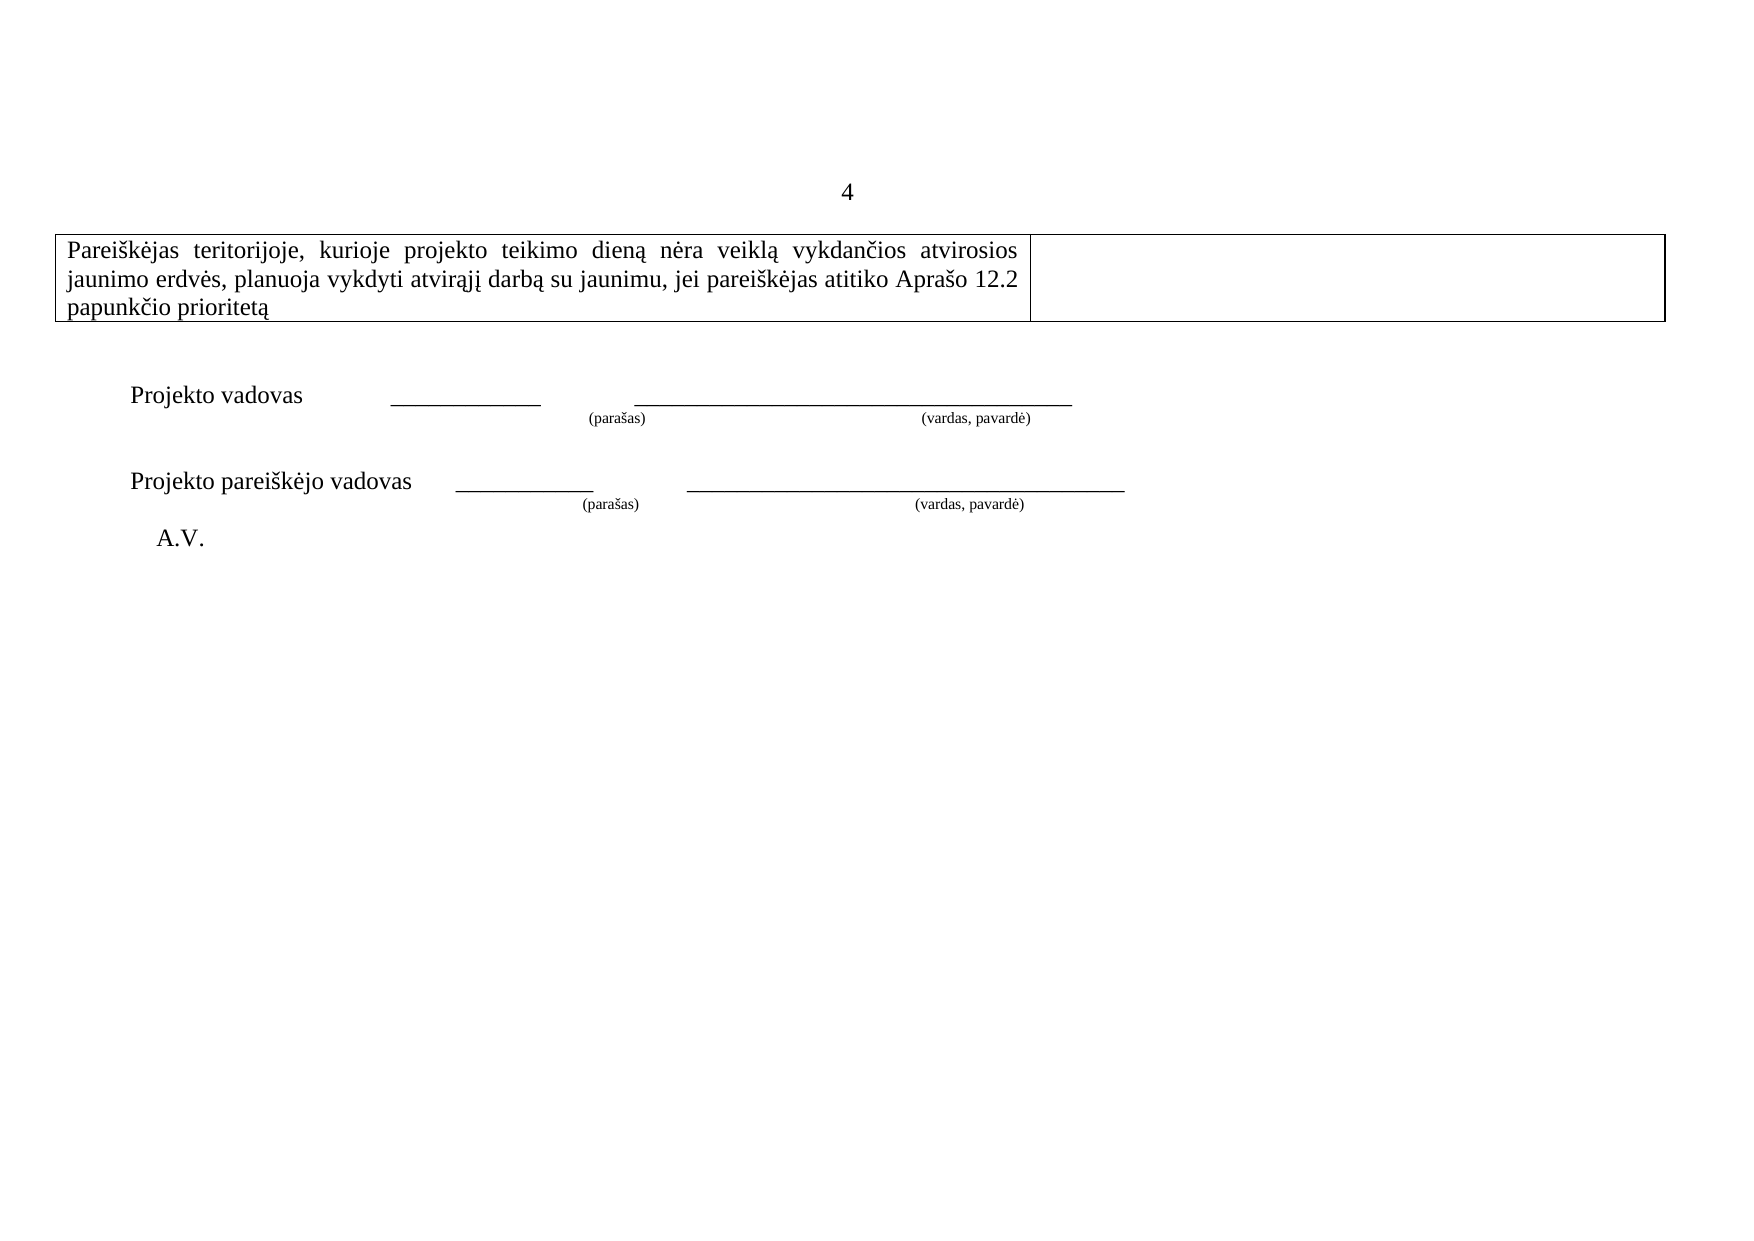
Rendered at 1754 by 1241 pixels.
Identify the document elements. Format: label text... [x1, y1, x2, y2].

table_cell Pareiškėjas teritorijoje, kurioje projekto teikimo dieną nėra veiklą vykdančios atvirosios jaunimo erdvės, planuoja vykdyti atvirąjį darbą su jaunimu, jei pareiškėjas atitiko Aprašo 12.2 papunkčio prioritetą [56, 235, 1030, 321]
text (parašas) (vardas, pavardė) [59, 495, 1636, 523]
table_cell [1031, 235, 1664, 321]
text Projekto pareiškėjo vadovas ___________ ___________________________________ [59, 466, 1636, 495]
text Projekto vadovas ____________ ___________________________________ [59, 380, 1636, 408]
text A.V. [59, 523, 1636, 552]
text (parašas) (vardas, pavardė) [59, 408, 1636, 437]
